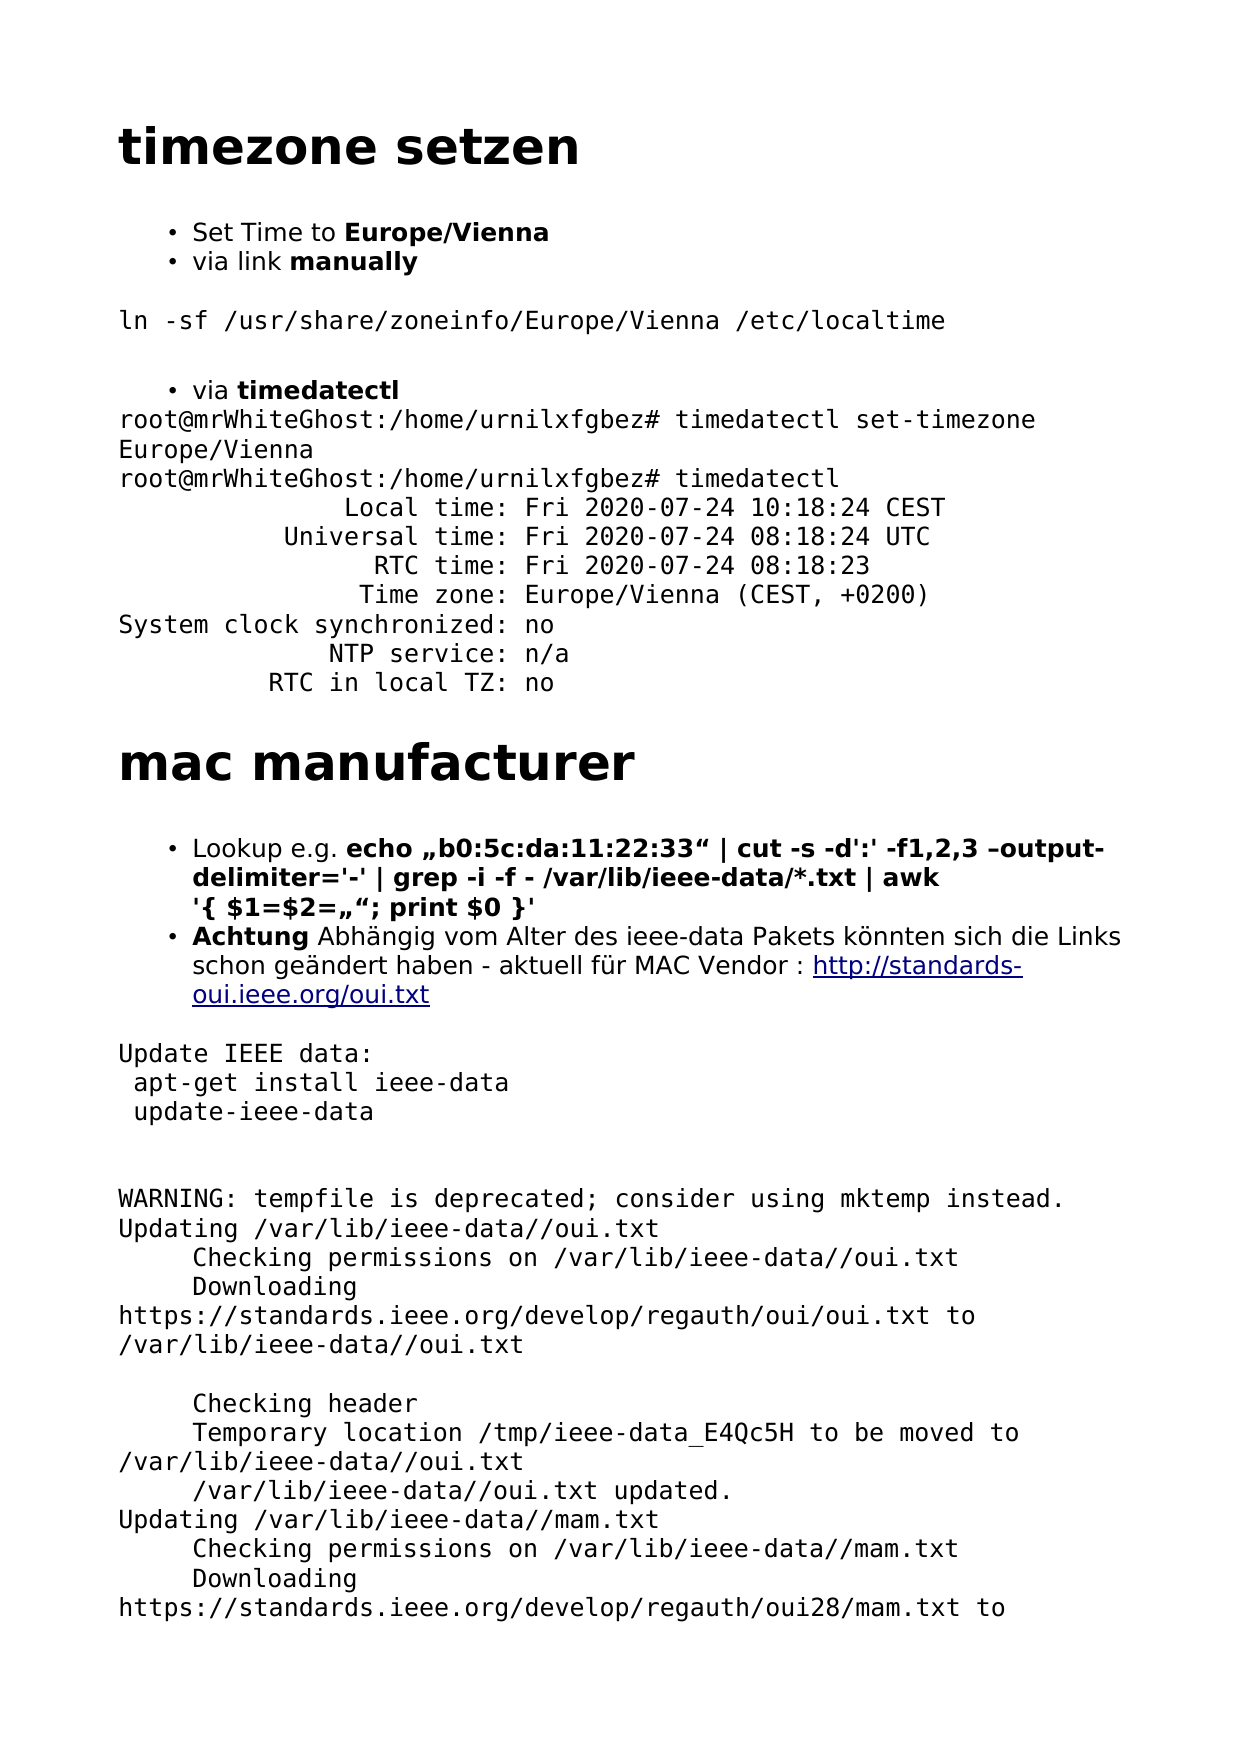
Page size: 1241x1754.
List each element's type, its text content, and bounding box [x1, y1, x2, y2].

list Lookup e.g. echo „b0:5c:da:11:22:33“ | cut -s -d':' -f1,2,3 –output-delimiter='-' | grep -i -f - /var/lib/ieee-data/*.txt | awk '{ $1=$2=„“; print $0 }' [177, 834, 1122, 922]
text ln -sf /usr/share/zoneinfo/Europe/Vienna /etc/localtime [118, 306, 1122, 335]
list via link manually [177, 247, 1122, 277]
list Set Time to Europe/Vienna [177, 218, 1122, 247]
text Update IEEE data: apt-get install ieee-data update-ieee-data WARNING: tempfile is deprecated; consider using mktemp instead. Updating /var/lib/ieee-data//oui.txt Checking permissions on /var/lib/ieee-data//oui.txt Downloading https://standards.ieee.org/develop/regauth/oui/oui.txt to /var/lib/ieee-data//oui.txt Checking header Temporary location /tmp/ieee-data_E4Qc5H to be moved to /var/lib/ieee-data//oui.txt /var/lib/ieee-data//oui.txt updated. Updating /var/lib/ieee-data//mam.txt Checking permissions on /var/lib/ieee-data//mam.txt Downloading https://standards.ieee.org/develop/regauth/oui28/mam.txt to [118, 1039, 1122, 1622]
list Achtung Abhängig vom Alter des ieee-data Pakets könnten sich die Links schon geändert haben - aktuell für MAC Vendor : http://standards-oui.ieee.org/oui.txt [177, 922, 1122, 1009]
subtitle mac manufacturer [118, 734, 1122, 792]
text root@mrWhiteGhost:/home/urnilxfgbez# timedatectl set-timezone Europe/Vienna root@mrWhiteGhost:/home/urnilxfgbez# timedatectl Local time: Fri 2020-07-24 10:18:24 CEST Universal time: Fri 2020-07-24 08:18:24 UTC RTC time: Fri 2020-07-24 08:18:23 Time zone: Europe/Vienna (CEST, +0200) System clock synchronized: no NTP service: n/a RTC in local TZ: no [118, 406, 1122, 697]
subtitle timezone setzen [118, 118, 1122, 176]
list via timedatectl [177, 377, 1122, 406]
